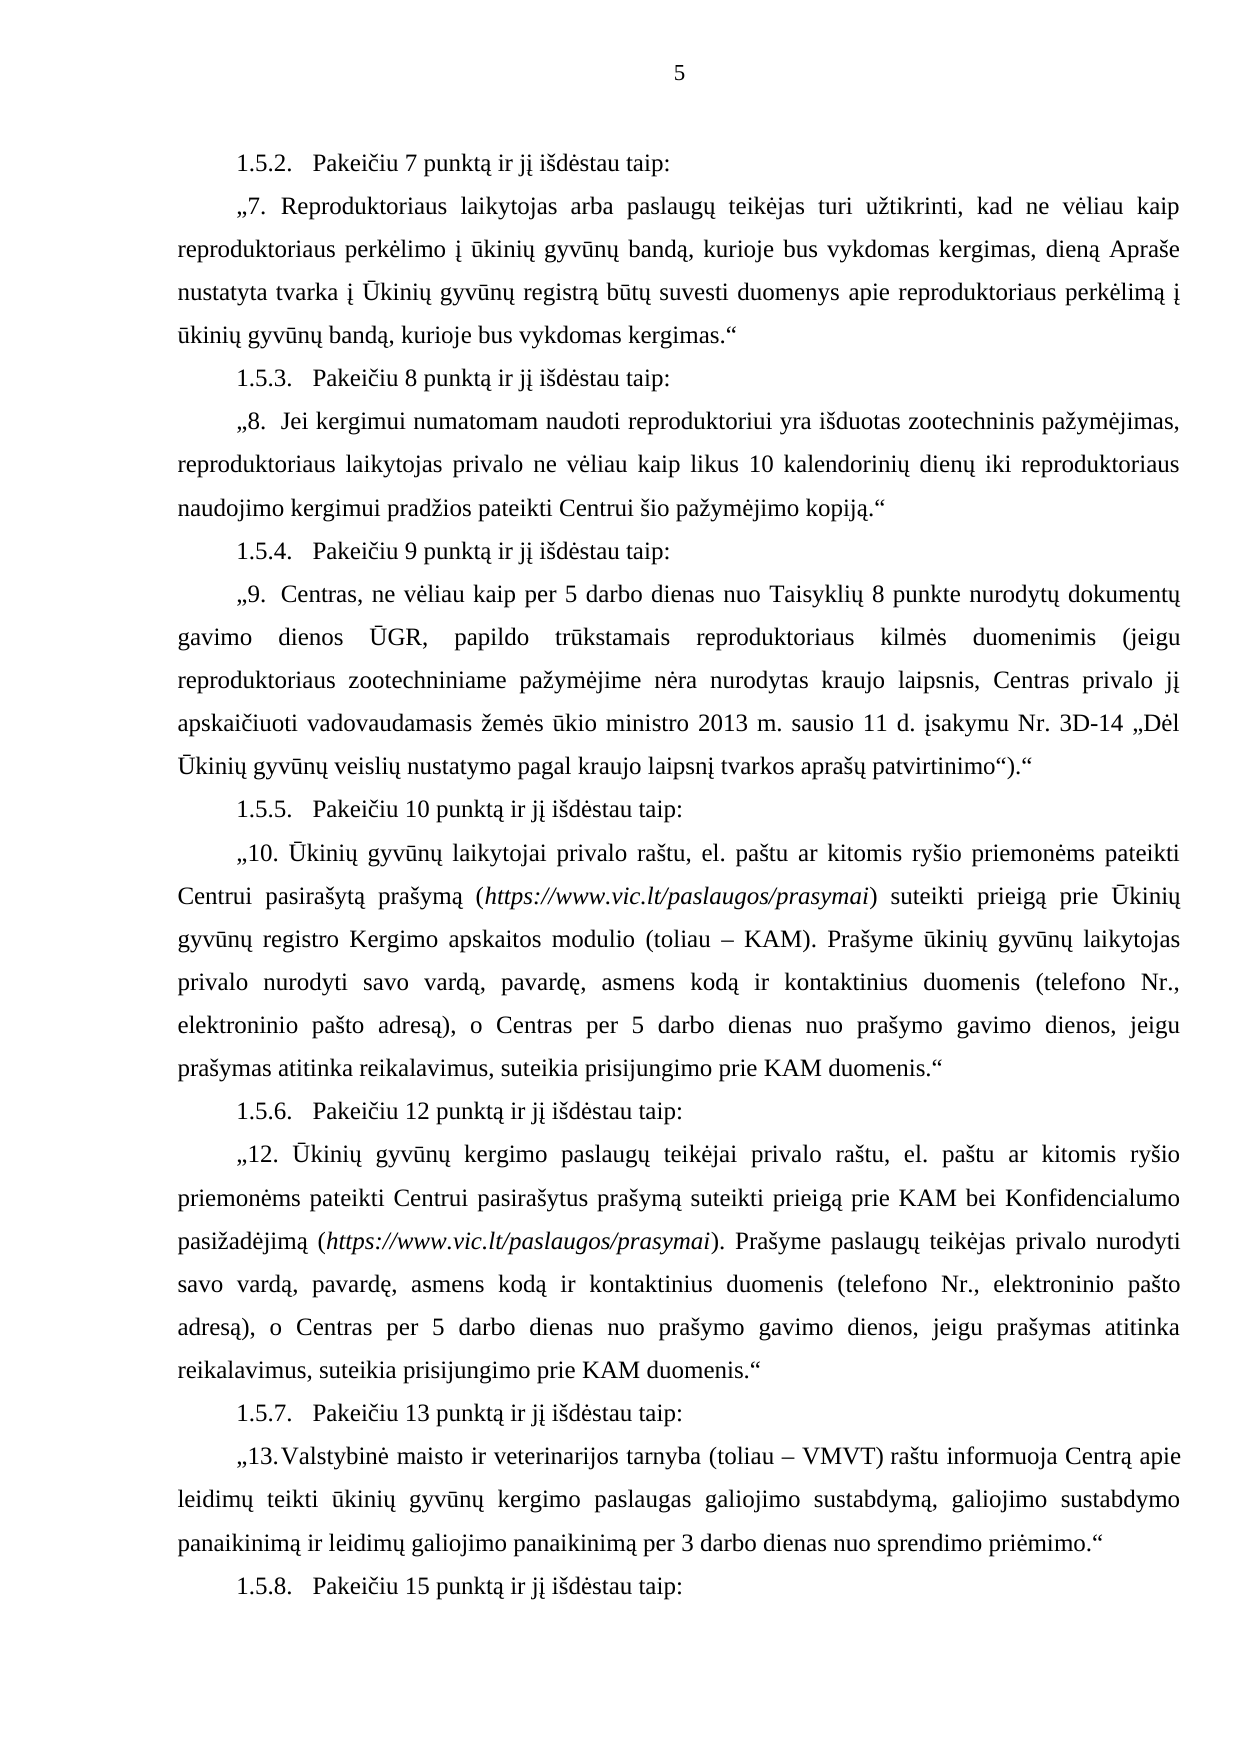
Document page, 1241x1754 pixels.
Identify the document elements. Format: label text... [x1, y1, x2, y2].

text 1.5.2. Pakeičiu 7 punktą ir jį išdėstau taip: [177, 148, 1181, 176]
text 1.5.8. Pakeičiu 15 punktą ir jį išdėstau taip: [177, 1571, 1181, 1599]
text „8. Jei kergimui numatomam naudoti reproduktoriui yra išduotas zootechninis pažymėjimas, reproduktoriaus laikytojas privalo ne vėliau kaip likus 10 kalendorinių dienų iki reproduktoriaus naudojimo kergimui pradžios pateikti Centrui šio pažymėjimo kopiją.“ [177, 406, 1181, 521]
text „10. Ūkinių gyvūnų laikytojai privalo raštu, el. paštu ar kitomis ryšio priemonėms pateikti Centrui pasirašytą prašymą (https://www.vic.lt/paslaugos/prasymai) suteikti prieigą prie Ūkinių gyvūnų registro Kergimo apskaitos modulio (toliau – KAM). Prašyme ūkinių gyvūnų laikytojas privalo nurodyti savo vardą, pavardę, asmens kodą ir kontaktinius duomenis (telefono Nr., elektroninio pašto adresą), o Centras per 5 darbo dienas nuo prašymo gavimo dienos, jeigu prašymas atitinka reikalavimus, suteikia prisijungimo prie KAM duomenis.“ [177, 838, 1181, 1082]
text 1.5.6. Pakeičiu 12 punktą ir jį išdėstau taip: [177, 1096, 1181, 1125]
text 1.5.7. Pakeičiu 13 punktą ir jį išdėstau taip: [177, 1398, 1181, 1427]
text „12. Ūkinių gyvūnų kergimo paslaugų teikėjai privalo raštu, el. paštu ar kitomis ryšio priemonėms pateikti Centrui pasirašytus prašymą suteikti prieigą prie KAM bei Konfidencialumo pasižadėjimą (https://www.vic.lt/paslaugos/prasymai). Prašyme paslaugų teikėjas privalo nurodyti savo vardą, pavardę, asmens kodą ir kontaktinius duomenis (telefono Nr., elektroninio pašto adresą), o Centras per 5 darbo dienas nuo prašymo gavimo dienos, jeigu prašymas atitinka reikalavimus, suteikia prisijungimo prie KAM duomenis.“ [177, 1139, 1181, 1384]
text „13. Valstybinė maisto ir veterinarijos tarnyba (toliau – VMVT) raštu informuoja Centrą apie leidimų teikti ūkinių gyvūnų kergimo paslaugas galiojimo sustabdymą, galiojimo sustabdymo panaikinimą ir leidimų galiojimo panaikinimą per 3 darbo dienas nuo sprendimo priėmimo.“ [177, 1441, 1181, 1556]
text 1.5.4. Pakeičiu 9 punktą ir jį išdėstau taip: [177, 536, 1181, 564]
text 1.5.3. Pakeičiu 8 punktą ir jį išdėstau taip: [177, 363, 1181, 392]
text „9. Centras, ne vėliau kaip per 5 darbo dienas nuo Taisyklių 8 punkte nurodytų dokumentų gavimo dienos ŪGR, papildo trūkstamais reproduktoriaus kilmės duomenimis (jeigu reproduktoriaus zootechniniame pažymėjime nėra nurodytas kraujo laipsnis, Centras privalo jį apskaičiuoti vadovaudamasis žemės ūkio ministro 2013 m. sausio 11 d. įsakymu Nr. 3D-14 „Dėl Ūkinių gyvūnų veislių nustatymo pagal kraujo laipsnį tvarkos aprašų patvirtinimo“).“ [177, 579, 1181, 780]
text „7. Reproduktoriaus laikytojas arba paslaugų teikėjas turi užtikrinti, kad ne vėliau kaip reproduktoriaus perkėlimo į ūkinių gyvūnų bandą, kurioje bus vykdomas kergimas, dieną Apraše nustatyta tvarka į Ūkinių gyvūnų registrą būtų suvesti duomenys apie reproduktoriaus perkėlimą į ūkinių gyvūnų bandą, kurioje bus vykdomas kergimas.“ [177, 191, 1181, 349]
text 1.5.5. Pakeičiu 10 punktą ir jį išdėstau taip: [177, 794, 1181, 823]
